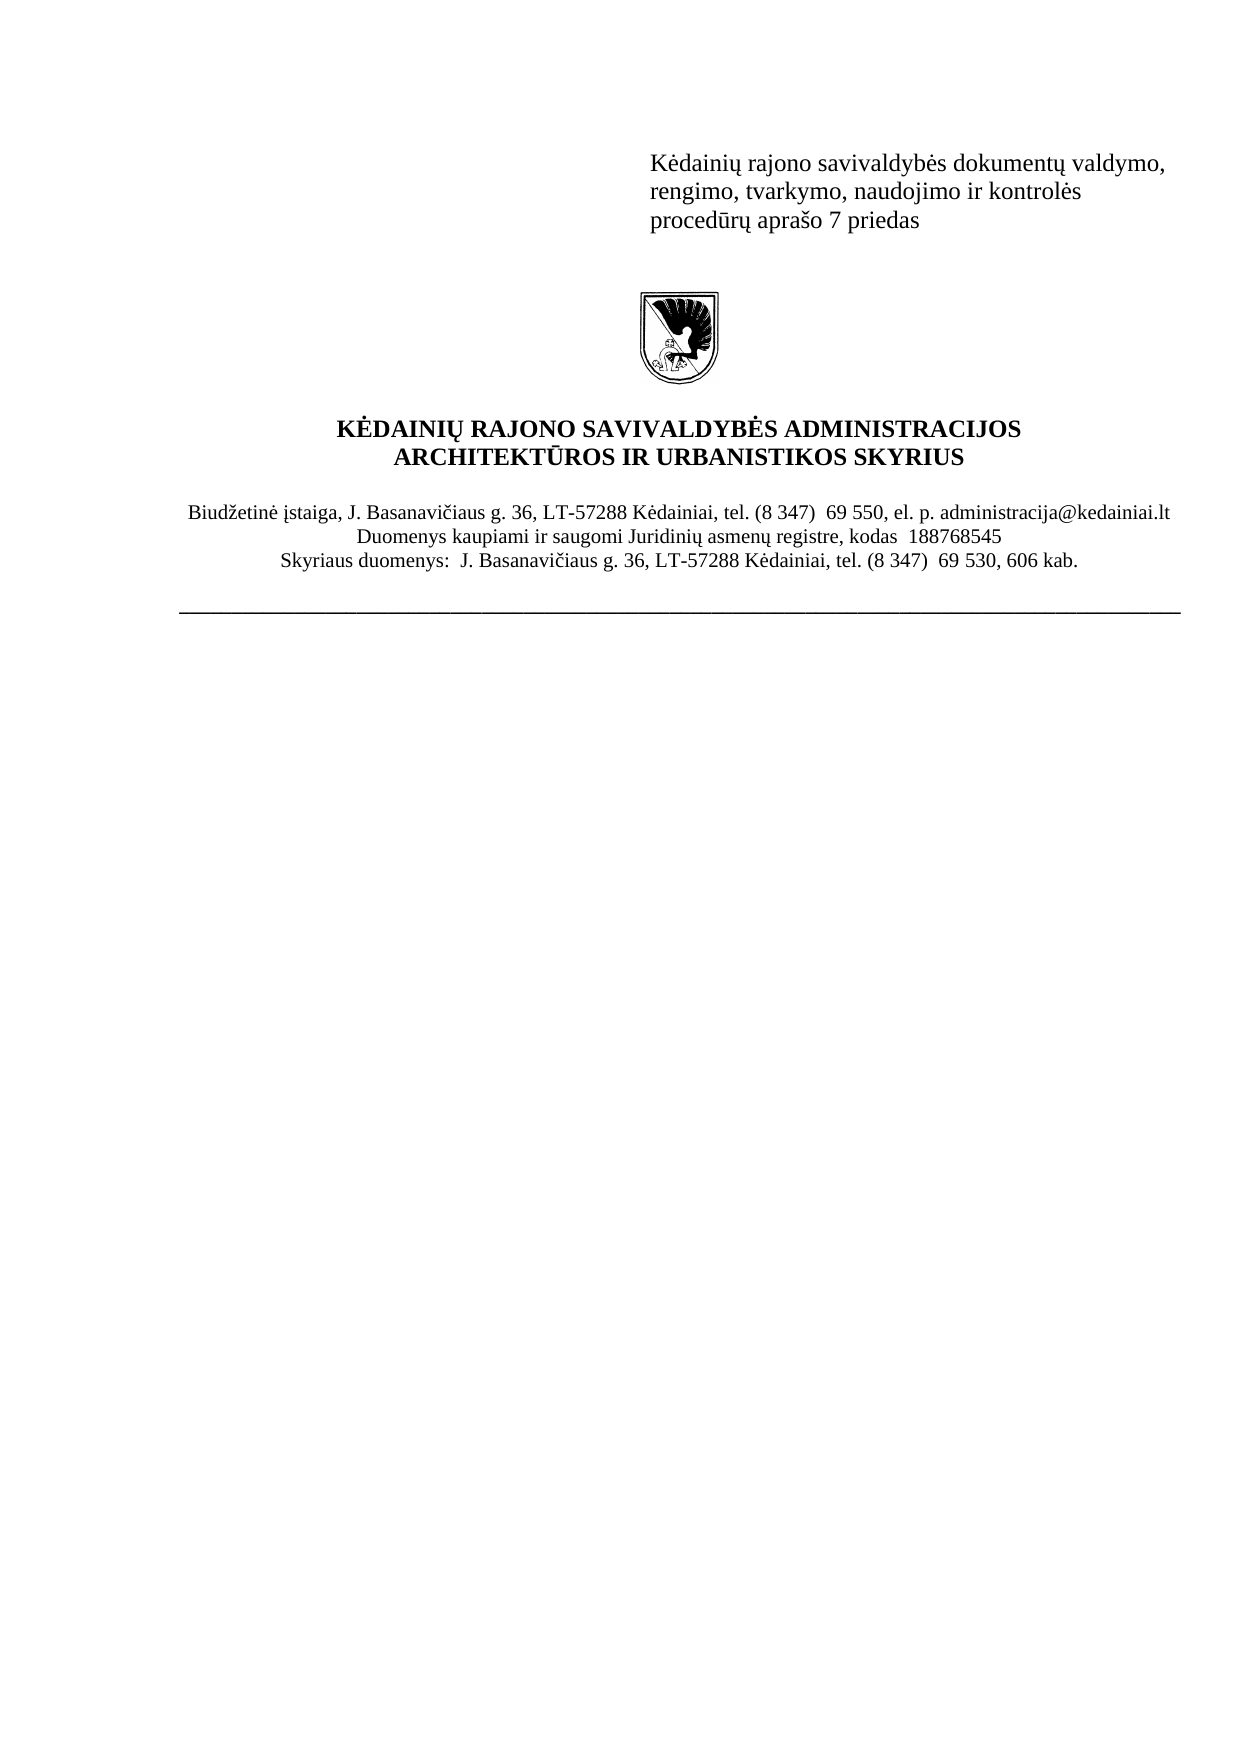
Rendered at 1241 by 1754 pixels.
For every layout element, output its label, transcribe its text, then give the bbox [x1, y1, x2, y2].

text Kėdainių rajono savivaldybės dokumentų valdymo, [650, 148, 1181, 176]
text kėdainių rajono savivaldybėS ADMINISTRACIJOS [177, 414, 1181, 442]
text Biudžetinė įstaiga, J. Basanavičiaus g. 36, LT-57288 Kėdainiai, tel. (8 347) 69 550, el. p. administracija@kedainiai.lt Duomenys kaupiami ir saugomi Juridinių asmenų registre, kodas 188768545 [177, 500, 1181, 548]
text ARCHITEKTŪROS IR URBANISTIKOS SKYRIUS [177, 442, 1181, 471]
text procedūrų aprašo 7 priedas [650, 205, 1181, 234]
text rengimo, tvarkymo, naudojimo ir kontrolės [650, 176, 1181, 205]
text Skyriaus duomenys: J. Basanavičiaus g. 36, LT-57288 Kėdainiai, tel. (8 347) 69 530, 606 kab. [177, 548, 1181, 616]
